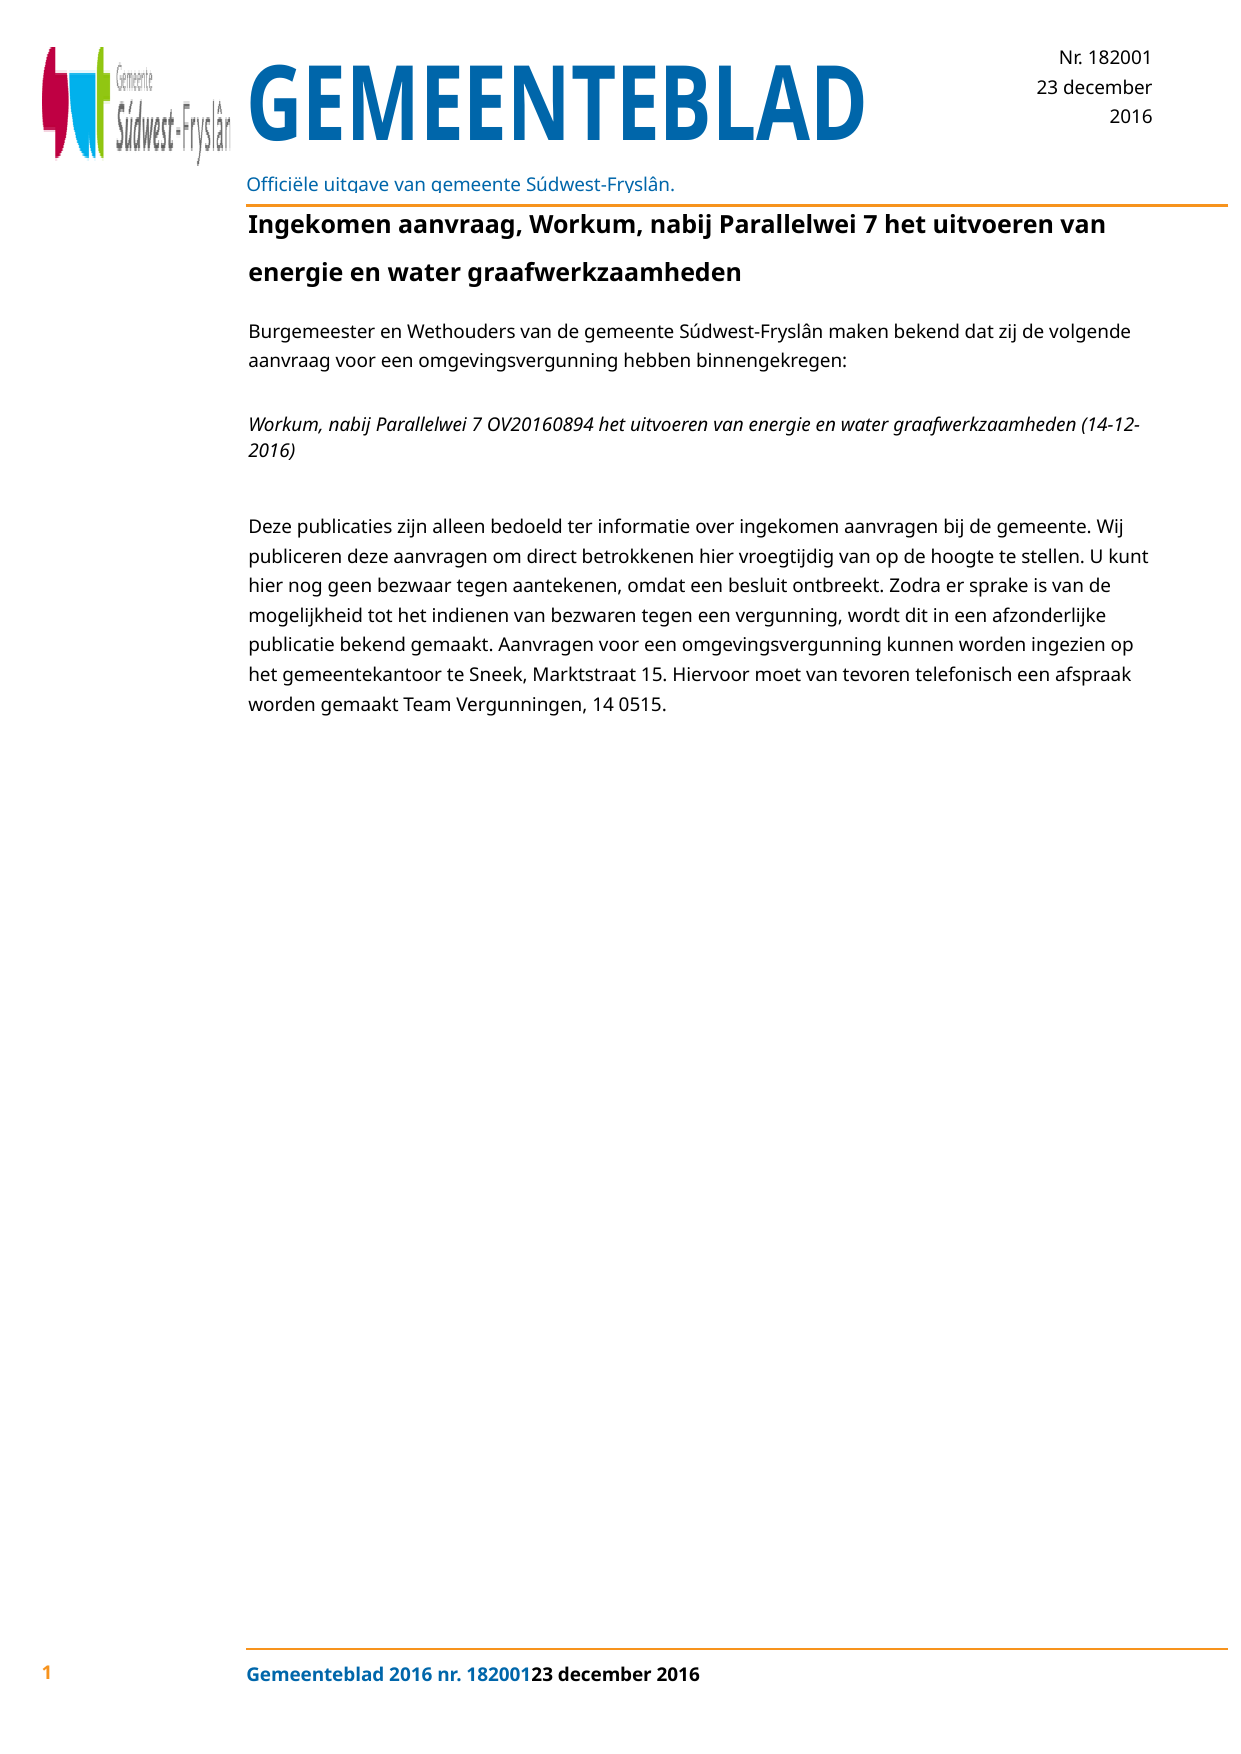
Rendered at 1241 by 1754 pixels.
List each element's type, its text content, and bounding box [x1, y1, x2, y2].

picture [41, 47, 231, 172]
text Burgemeester en Wethouders van de gemeente Súdwest-Fryslân maken bekend dat zij de volgende aanvraag voor een omgevingsvergunning hebben binnengekregen: [248, 318, 1152, 373]
text Ingekomen aanvraag, Workum, nabij Parallelwei 7 het uitvoeren van energie en water graafwerkzaamheden [248, 207, 1152, 288]
text Deze publicaties zijn alleen bedoeld ter informatie over ingekomen aanvragen bij de gemeente. Wij publiceren deze aanvragen om direct betrokkenen hier vroegtijdig van op de hoogte te stellen. U kunt hier nog geen bezwaar tegen aantekenen, omdat een besluit ontbreekt. Zodra er sprake is van de mogelijkheid tot het indienen van bezwaren tegen een vergunning, wordt dit in een afzonderlijke publicatie bekend gemaakt. Aanvragen voor een omgevingsvergunning kunnen worden ingezien op het gemeentekantoor te Sneek, Marktstraat 15. Hiervoor moet van tevoren telefonisch een afspraak worden gemaakt Team Vergunningen, 14 0515. [248, 513, 1152, 717]
text Workum, nabij Parallelwei 7 OV20160894 het uitvoeren van energie en water graafwerkzaamheden (14-12-2016) [248, 411, 1152, 463]
